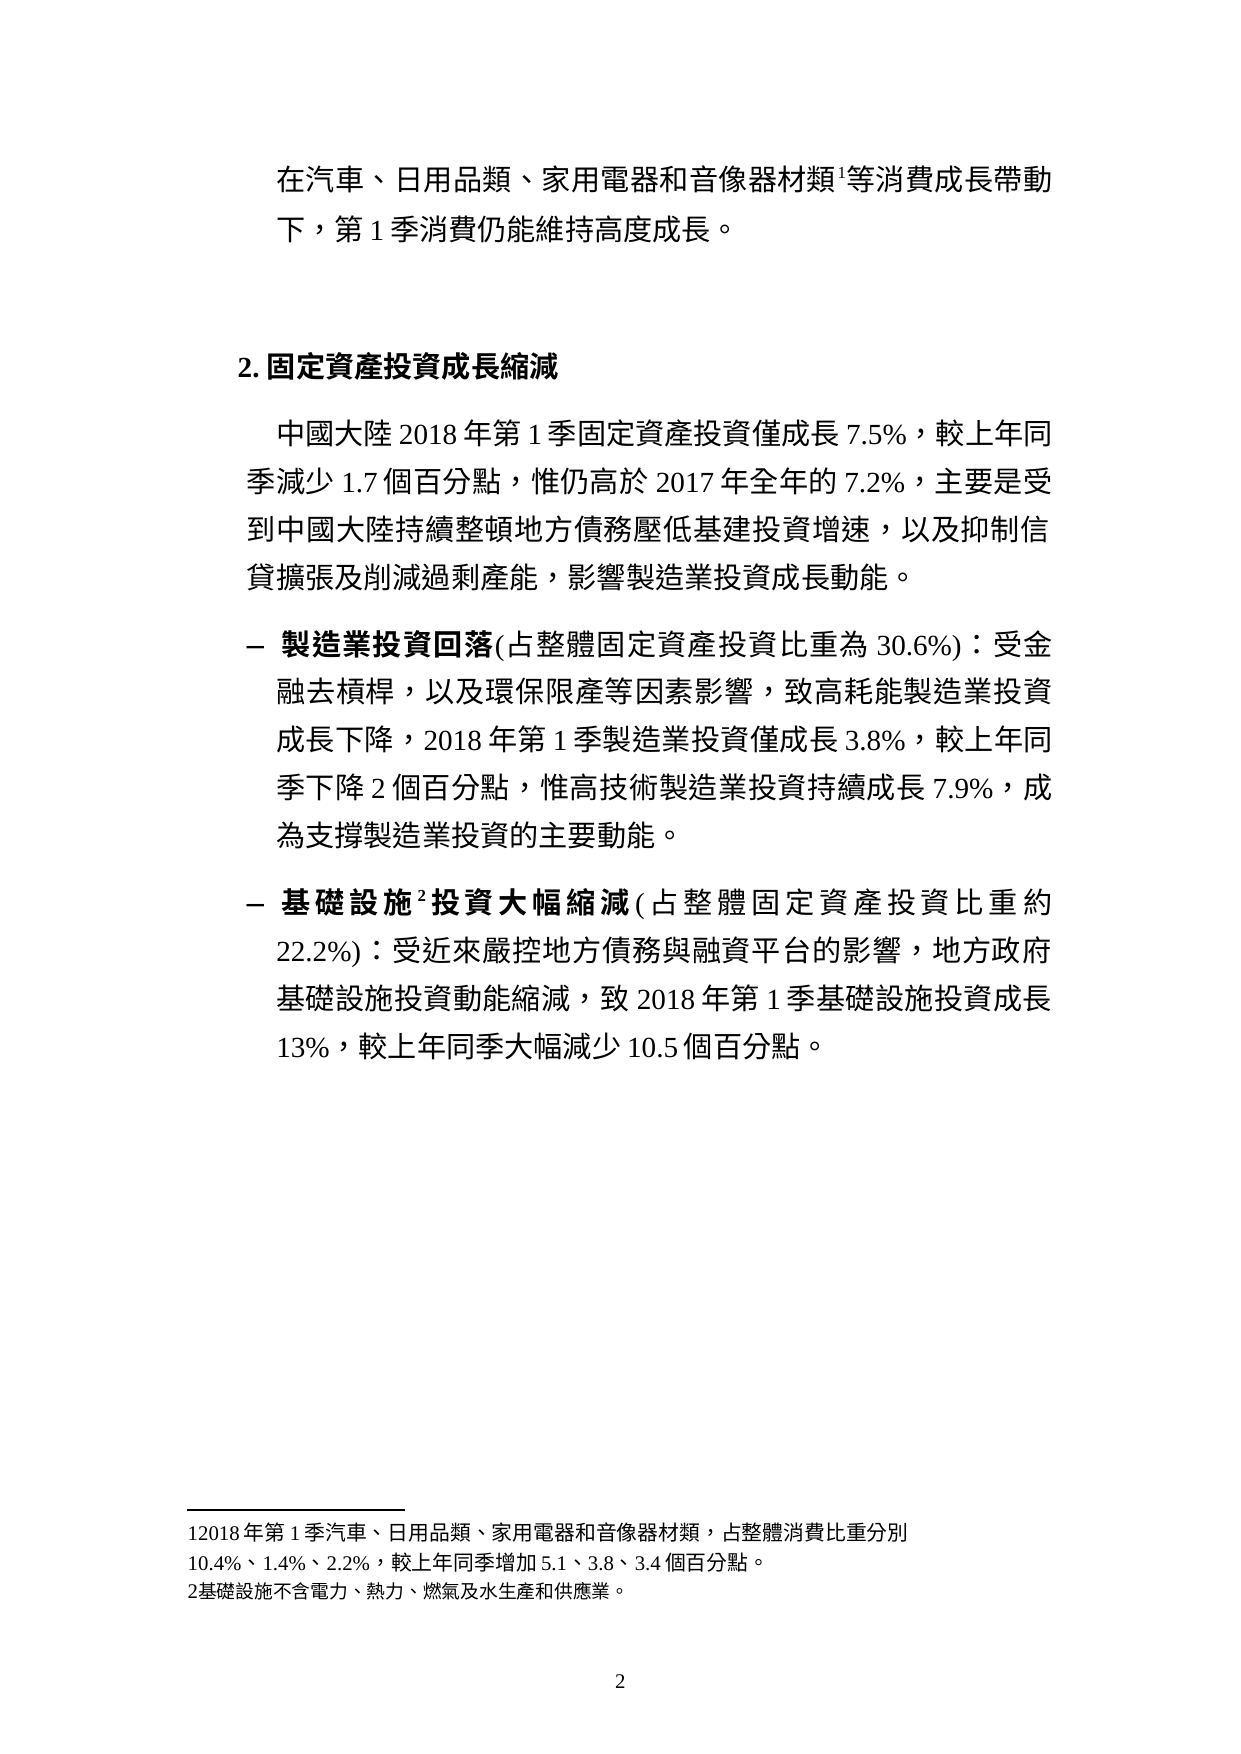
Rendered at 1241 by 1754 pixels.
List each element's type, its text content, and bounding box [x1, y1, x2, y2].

text 中國大陸2018年第1季固定資產投資僅成長7.5%，較上年同季減少1.7個百分點，惟仍高於2017年全年的7.2%，主要是受到中國大陸持續整頓地方債務壓低基建投資增速，以及抑制信貸擴張及削減過剩產能，影響製造業投資成長動能。 [247, 406, 1053, 598]
list 固定資產投資成長縮減 [237, 337, 1053, 387]
list 2018年第1季汽車、日用品類、家用電器和音像器材類，占整體消費比重分別10.4%、1.4%、2.2%，較上年同季增加5.1、3.8、3.4個百分點。 [187, 1516, 1053, 1577]
list 在汽車、日用品類、家用電器和音像器材類等消費成長帶動下，第1季消費仍能維持高度成長。 [237, 150, 1053, 250]
list 基礎設施投資大幅縮減(占整體固定資產投資比重約22.2%)：受近來嚴控地方債務與融資平台的影響，地方政府基礎設施投資動能縮減，致2018年第1季基礎設施投資成長13%，較上年同季大幅減少10.5個百分點。 [246, 875, 1053, 1067]
list 製造業投資回落(占整體固定資產投資比重為30.6%)：受金融去槓桿，以及環保限產等因素影響，致高耗能製造業投資成長下降，2018年第1季製造業投資僅成長3.8%，較上年同季下降2個百分點，惟高技術製造業投資持續成長7.9%，成為支撐製造業投資的主要動能。 [246, 617, 1053, 856]
list 基礎設施不含電力、熱力、燃氣及水生產和供應業。 [187, 1577, 1053, 1604]
